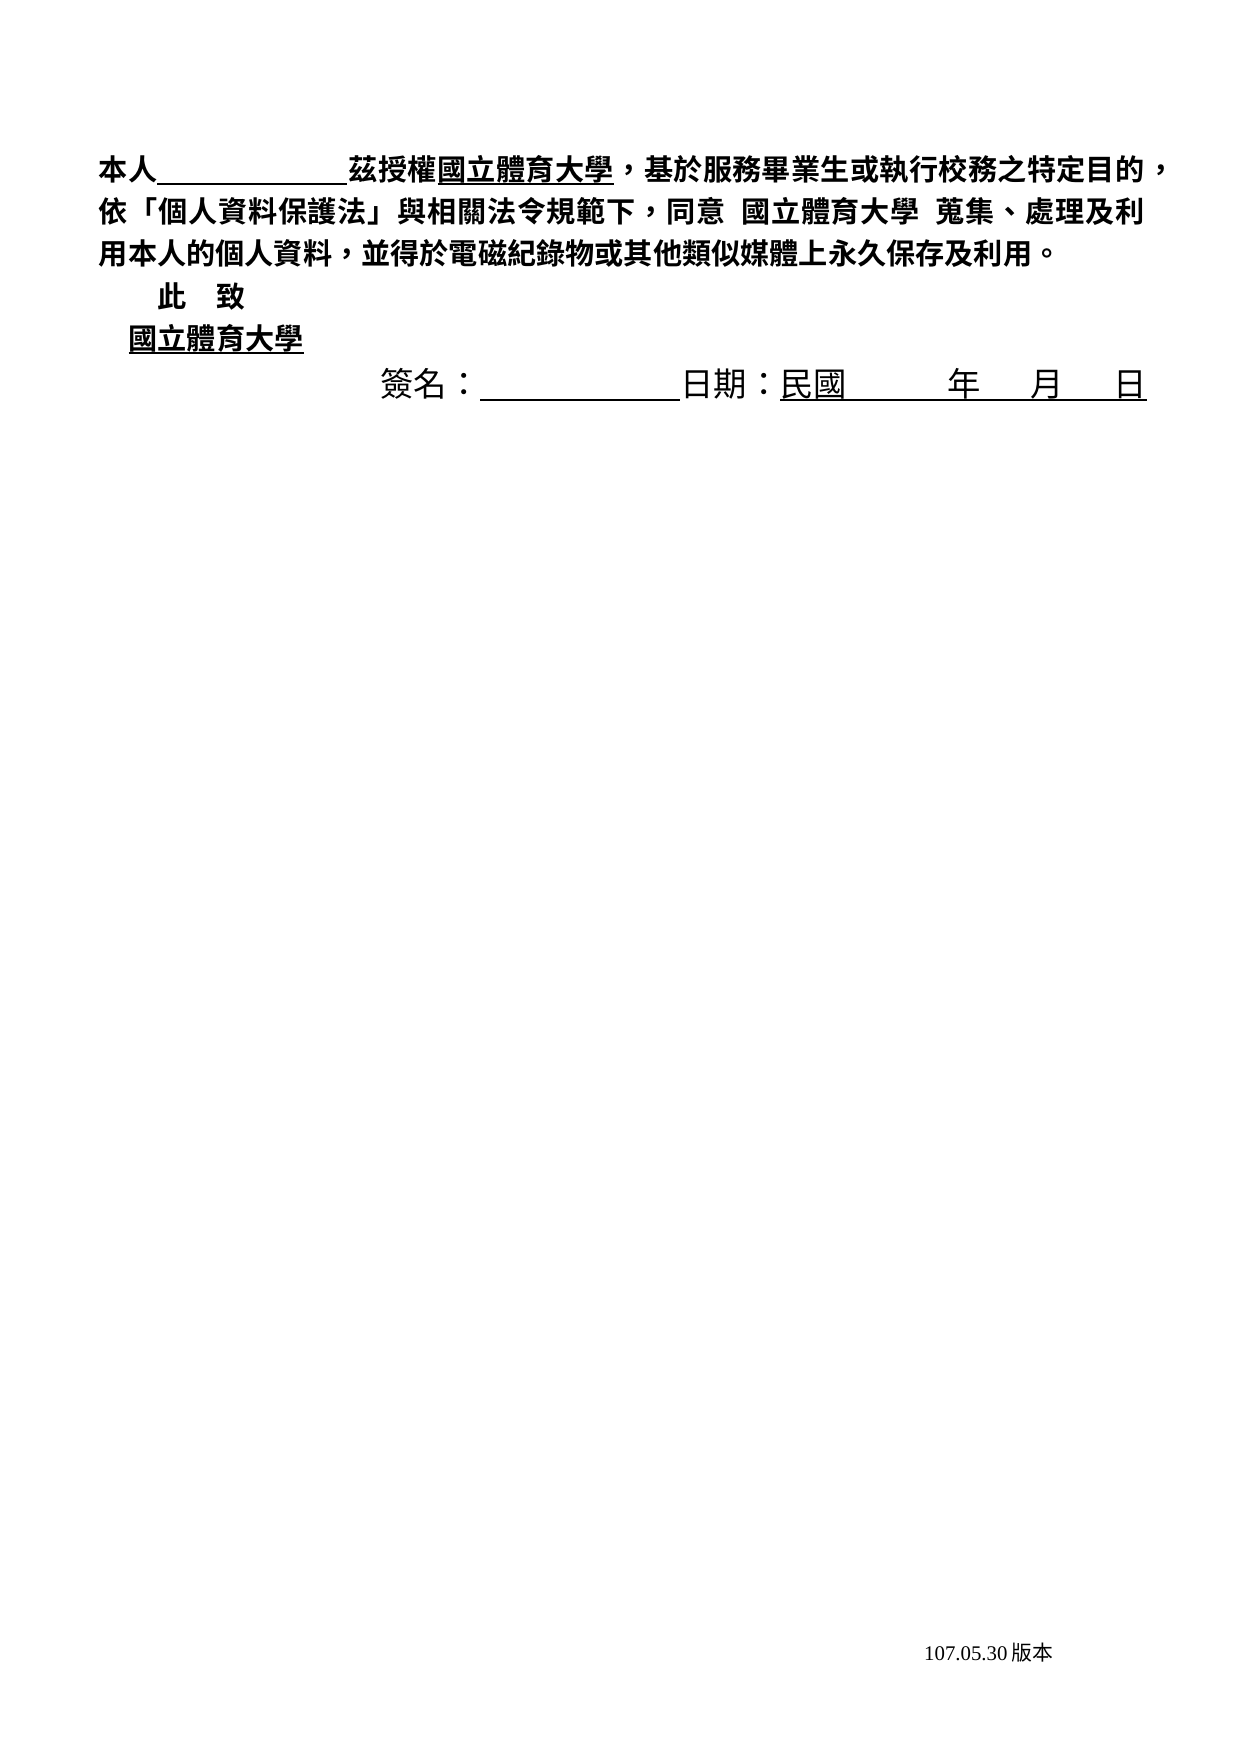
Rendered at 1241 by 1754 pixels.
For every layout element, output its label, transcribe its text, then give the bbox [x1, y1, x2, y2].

text 簽名： 日期：民國 年 月 日 [128, 358, 1147, 406]
text 本人 茲授權國立體育大學，基於服務畢業生或執行校務之特定目的，依「個人資料保護法」與相關法令規範下，同意 國立體育大學 蒐集、處理及利用本人的個人資料，並得於電磁紀錄物或其他類似媒體上永久保存及利用。 [99, 146, 1147, 273]
text 此 致 [158, 273, 1147, 316]
text 國立體育大學 [128, 316, 1147, 358]
